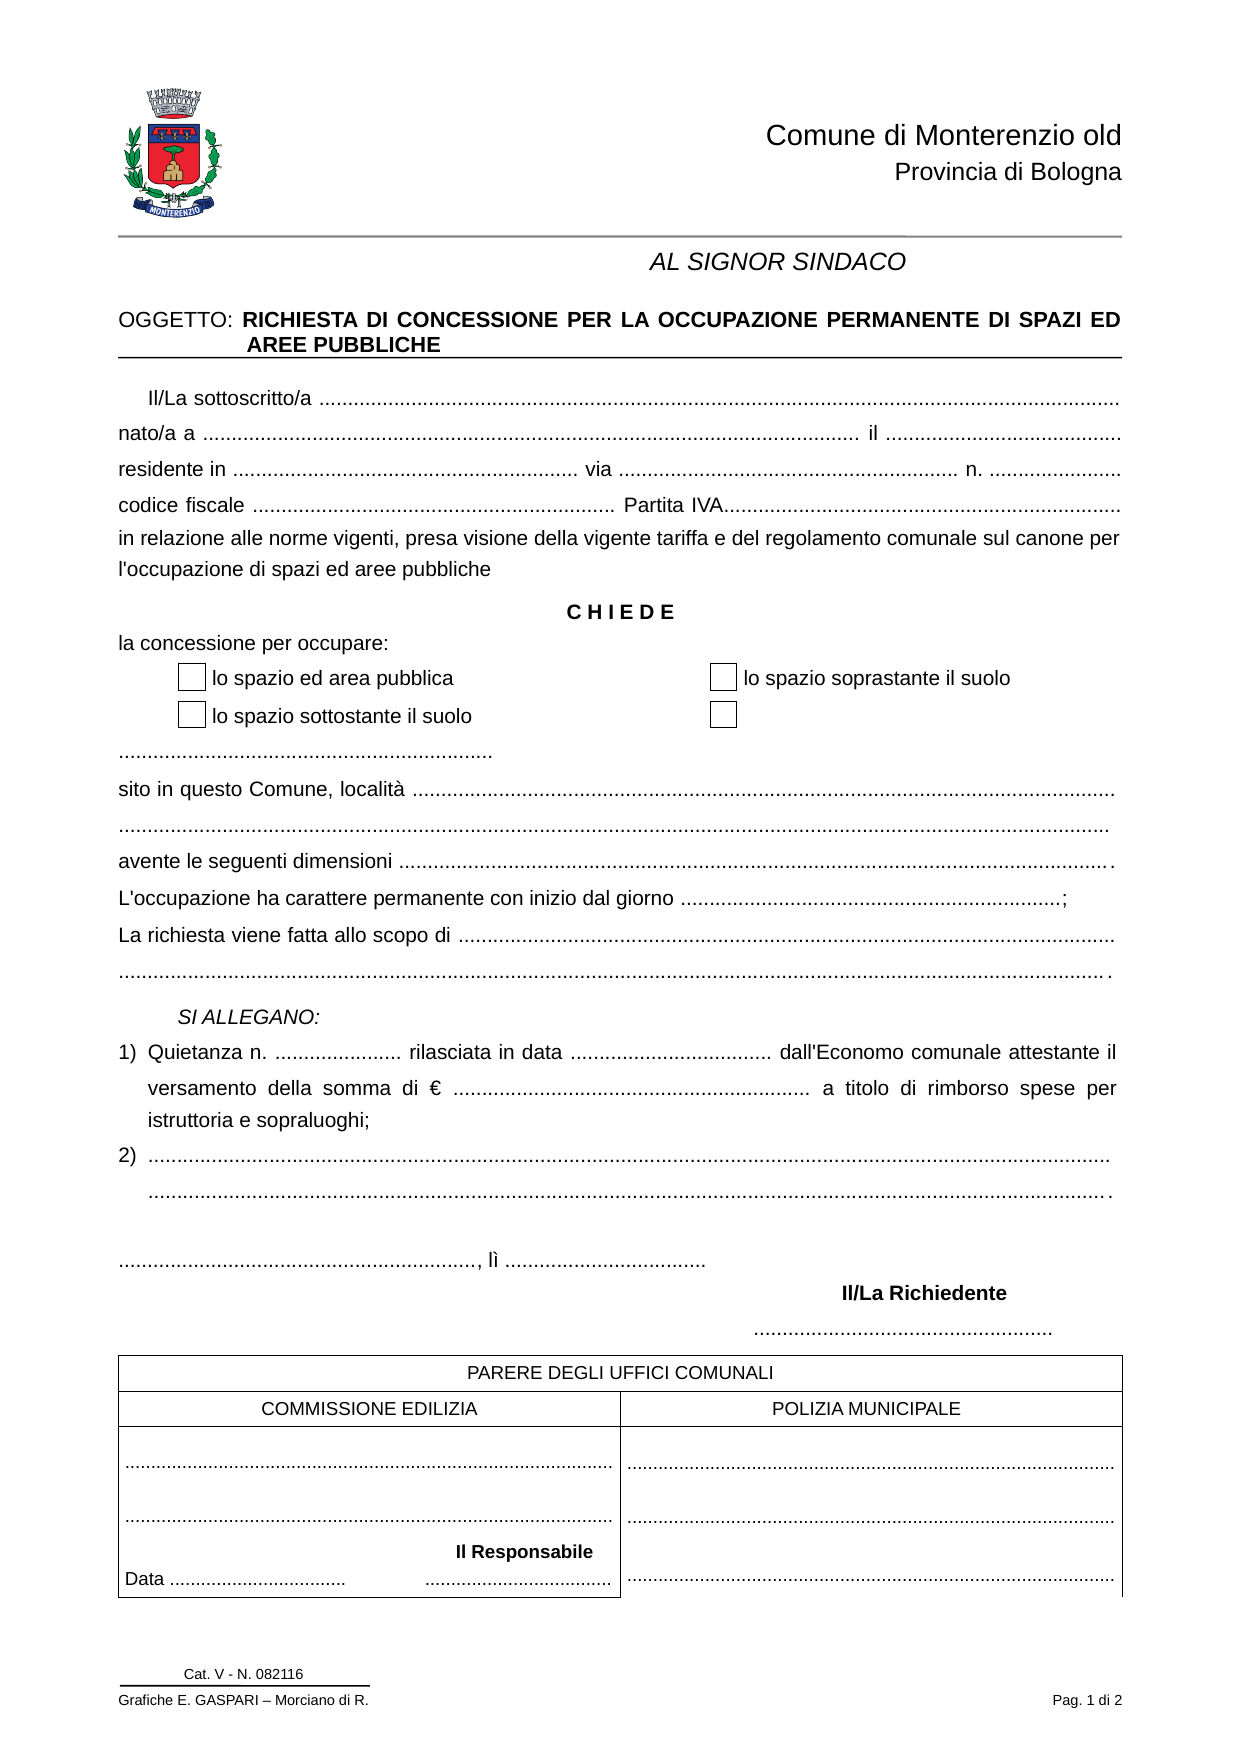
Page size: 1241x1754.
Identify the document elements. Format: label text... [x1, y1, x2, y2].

table_cell .............................................................................................. [621, 1535, 1122, 1597]
table_header PARERE DEGLI UFFICI COMUNALI [119, 1356, 1122, 1391]
table_cell .............................................................................................. [621, 1481, 1122, 1535]
text L'occupazione ha carattere permanente con inizio dal giorno ..................................................................; [118, 882, 1117, 911]
table_cell .............................................................................................. [621, 1427, 1122, 1481]
picture [122, 87, 224, 219]
text la concessione per occupare: [118, 631, 1117, 655]
text Comune di Monterenzio old [224, 118, 1122, 152]
table_cell .............................................................................................. [119, 1427, 620, 1481]
text lo spazio ed area pubblica lo spazio soprastante il suolo [118, 662, 1117, 691]
text La richiesta viene fatta allo scopo di .................................................................................................................. ............................................................................................................................................................................ [118, 919, 1117, 984]
list ....................................................................................................................................................................... ....................................................................................................................................................................... [118, 1139, 1117, 1204]
list Quietanza n. ...................... rilasciata in data ................................... dall'Economo comunale attestante il versamento della somma di € .............................................................. a titolo di rimborso spese per istruttoria e sopraluoghi; [118, 1036, 1117, 1132]
text lo spazio sottostante il suolo ................................................................. [118, 700, 1117, 764]
text Il/La sottoscritto/a ........................................................................................................................................... nato/a a .................................................................................................................. il ......................................... residente in ............................................................ via ........................................................... n. ....................... codice fiscale ............................................................... Partita IVA..................................................................... in relazione alle norme vigenti, presa visione della vigente tariffa e del regolamento comunale sul canone per l'occupazione di spazi ed aree pubbliche [118, 382, 1122, 580]
table_cell POLIZIA MUNICIPALE [621, 1392, 1122, 1426]
subtitle Il/La Richiedente [842, 1281, 1117, 1305]
text sito in questo Comune, località .......................................................................................................................... ............................................................................................................................................................................ avente le seguenti dimensioni ............................................................................................................................ [118, 773, 1117, 873]
text .................................................... [753, 1312, 1117, 1341]
table_cell .............................................................................................. [119, 1481, 620, 1535]
text Provincia di Bologna [224, 157, 1122, 185]
subtitle C H I E D E [118, 600, 1122, 624]
text OGGETTO: RICHIESTA DI CONCESSIONE PER LA OCCUPAZIONE PERMANENTE DI SPAZI ED AREE PUBBLICHE [118, 307, 1122, 356]
text AL SIGNOR SINDACO [650, 247, 1122, 276]
text .............................................................., lì ................................... [118, 1244, 1117, 1272]
table_cell Il Responsabile Data .................................. .................................... [119, 1535, 620, 1597]
text SI ALLEGANO: [118, 1005, 1117, 1029]
table_cell COMMISSIONE EDILIZIA [119, 1392, 620, 1426]
